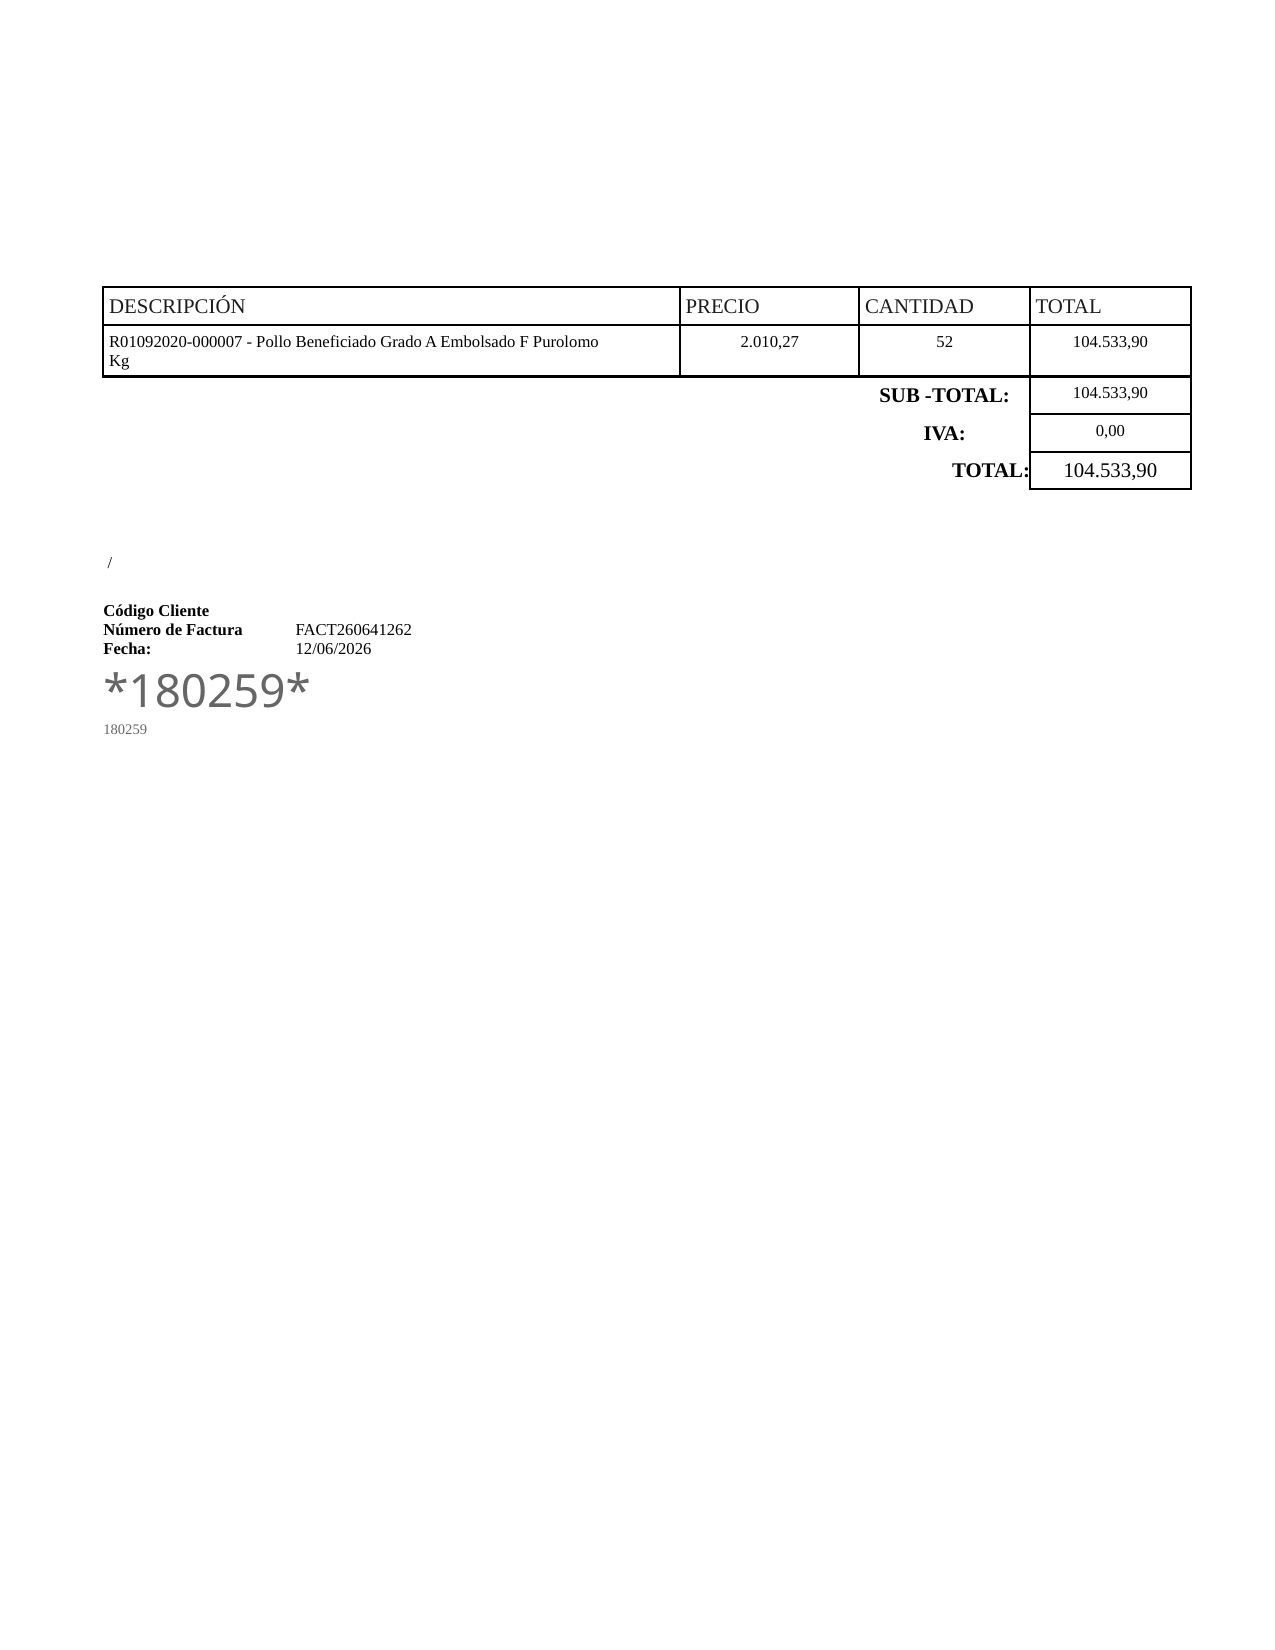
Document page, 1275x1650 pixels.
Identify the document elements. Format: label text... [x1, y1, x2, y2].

table_cell R01092020-000007 - Pollo Beneficiado Grado A Embolsado F Purolomo Kg [104, 326, 679, 375]
table_cell Número de Factura [103, 620, 295, 639]
table_cell / [103, 553, 858, 572]
table_header [295, 601, 517, 620]
table_header CANTIDAD [860, 288, 1029, 323]
table_cell 104.533,90 [1031, 326, 1190, 375]
table_cell 52 [860, 326, 1029, 375]
table_cell [103, 534, 858, 553]
table_cell [103, 378, 859, 488]
text 180259 [103, 721, 1137, 737]
table_cell 0,00 [1031, 415, 1190, 451]
table_cell IVA: [859, 413, 1029, 451]
table_cell TOTAL: [859, 451, 1029, 488]
table_header DESCRIPCIÓN [104, 288, 679, 323]
table_cell Fecha: [103, 639, 295, 658]
table_cell FACT260641262 [295, 620, 517, 639]
table_header Código Cliente [103, 601, 295, 620]
table_header TOTAL [1031, 288, 1190, 323]
table_cell SUB -TOTAL: [859, 378, 1029, 413]
table_cell 104.533,90 [1031, 453, 1190, 488]
table_cell 12/06/2026 [295, 639, 517, 658]
table_header [103, 490, 858, 514]
table_cell 2.010,27 [681, 326, 858, 375]
text *180259* [103, 658, 1137, 721]
table_header PRECIO [681, 288, 858, 323]
table_cell [103, 514, 858, 533]
table_cell 104.533,90 [1031, 378, 1190, 413]
